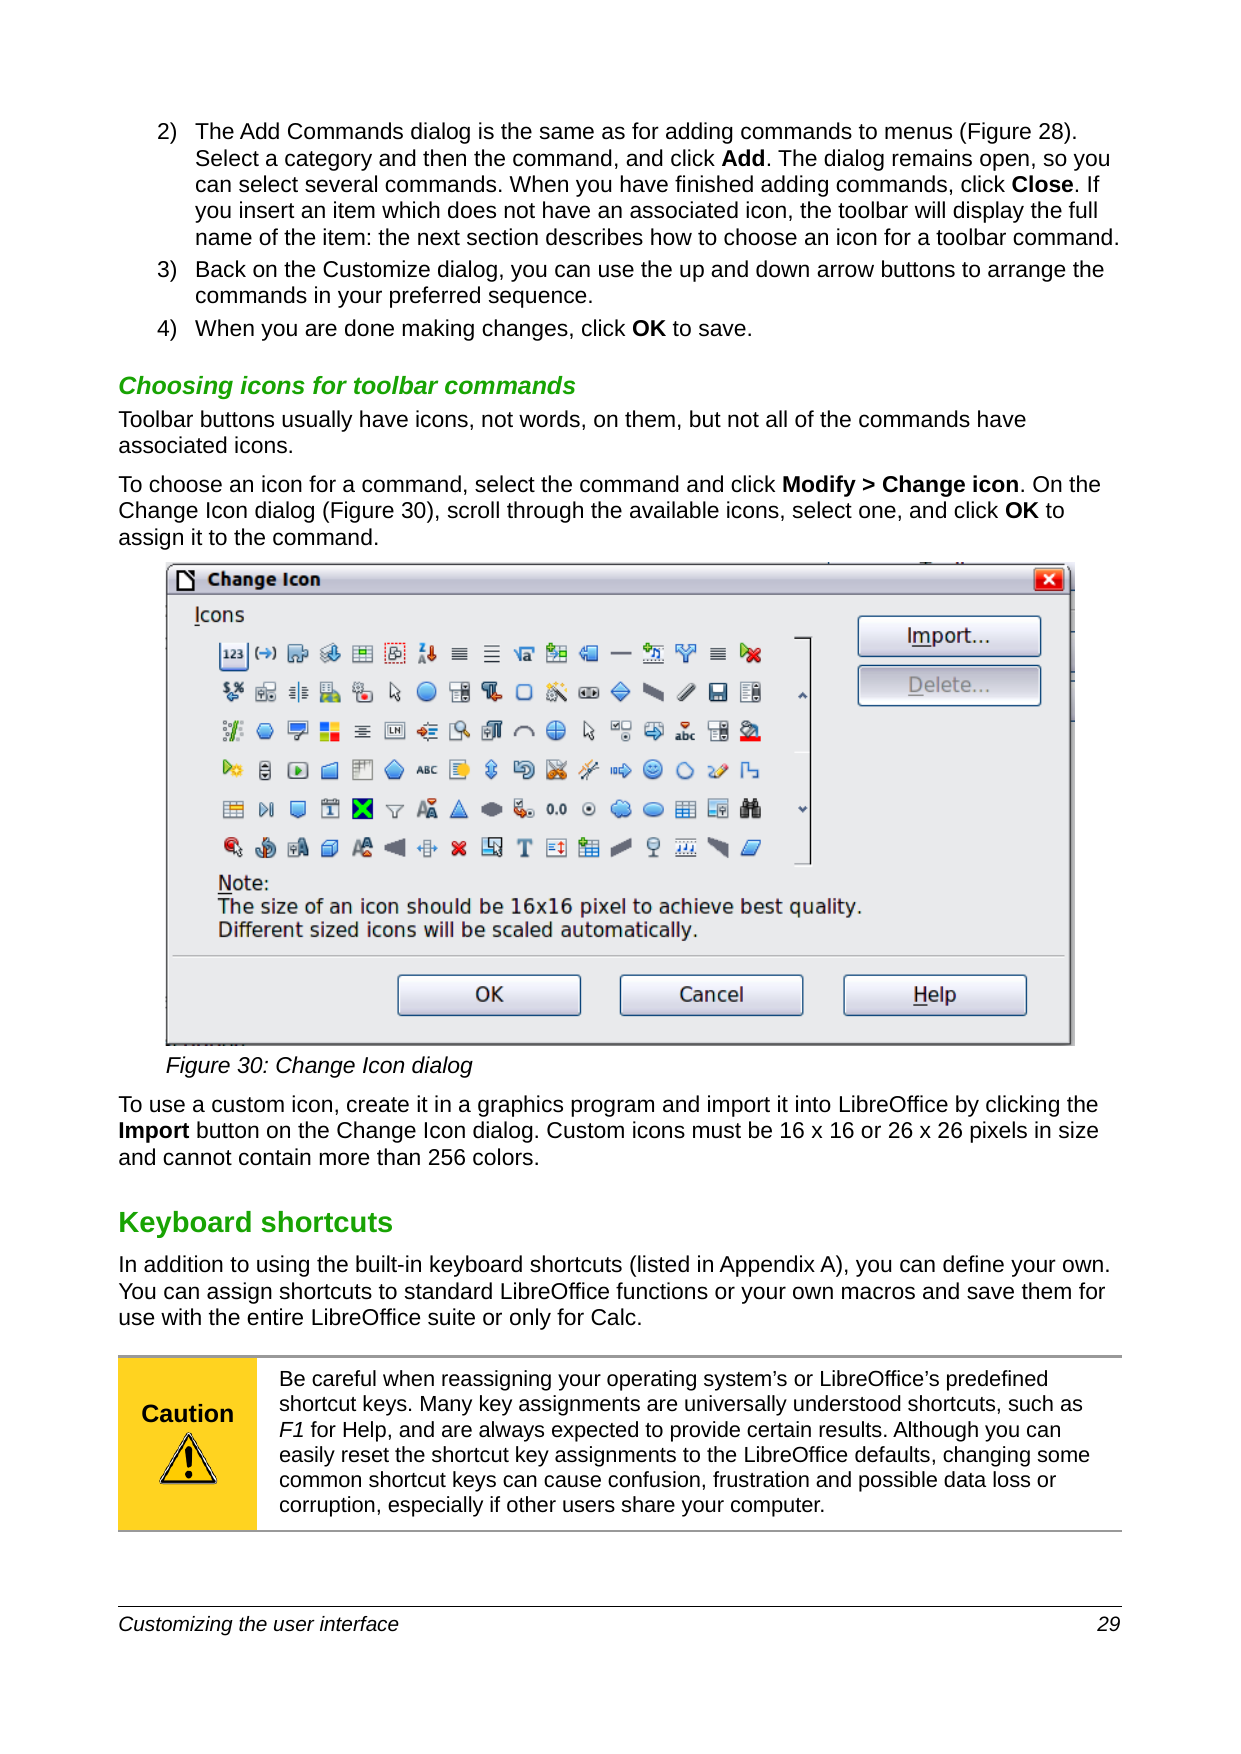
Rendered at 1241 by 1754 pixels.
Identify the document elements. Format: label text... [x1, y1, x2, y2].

subtitle Keyboard shortcuts [118, 1206, 1122, 1239]
text To use a custom icon, create it in a graphics program and import it into LibreOffice by clicking the Import button on the Change Icon dialog. Custom icons must be 16 x 16 or 26 x 26 pixels in size and cannot contain more than 256 colors. [118, 1091, 1122, 1170]
text Toolbar buttons usually have icons, not words, on them, but not all of the commands have associated icons. [118, 406, 1122, 459]
list When you are done making changes, click OK to save. [177, 315, 1122, 341]
subtitle Choosing icons for toolbar commands [118, 371, 1122, 399]
table_header Caution [118, 1358, 257, 1530]
text In addition to using the built-in keyboard shortcuts (listed in Appendix A), you can define your own. You can assign shortcuts to standard LibreOffice functions or your own macros and save them for use with the entire LibreOffice suite or only for Calc. [118, 1251, 1122, 1331]
list Back on the Customize dialog, you can use the up and down arrow buttons to arrange the commands in your preferred sequence. [177, 256, 1122, 309]
table_header Be careful when reassigning your operating system’s or LibreOffice’s predefined shortcut keys. Many key assignments are universally understood shortcuts, such as F1 for Help, and are always expected to provide certain results. Although you can easily reset the shortcut key assignments to the LibreOffice defaults, changing some common shortcut keys can cause confusion, frustration and possible data loss or corruption, especially if other users share your computer. [258, 1358, 1122, 1530]
text Figure 30: Change Icon dialog [166, 1052, 1075, 1078]
text To choose an icon for a command, select the command and click Modify > Change icon. On the Change Icon dialog (Figure 30), scroll through the available icons, select one, and click OK to assign it to the command. [118, 471, 1122, 550]
list The Add Commands dialog is the same as for adding commands to menus (Figure 28). Select a category and then the command, and click Add. The dialog remains open, so you can select several commands. When you have finished adding commands, click Close. If you insert an item which does not have an associated icon, the toolbar will display the full name of the item: the next section describes how to choose an icon for a toolbar command. [177, 118, 1122, 250]
picture [155, 1428, 220, 1488]
picture [165, 562, 1075, 1046]
